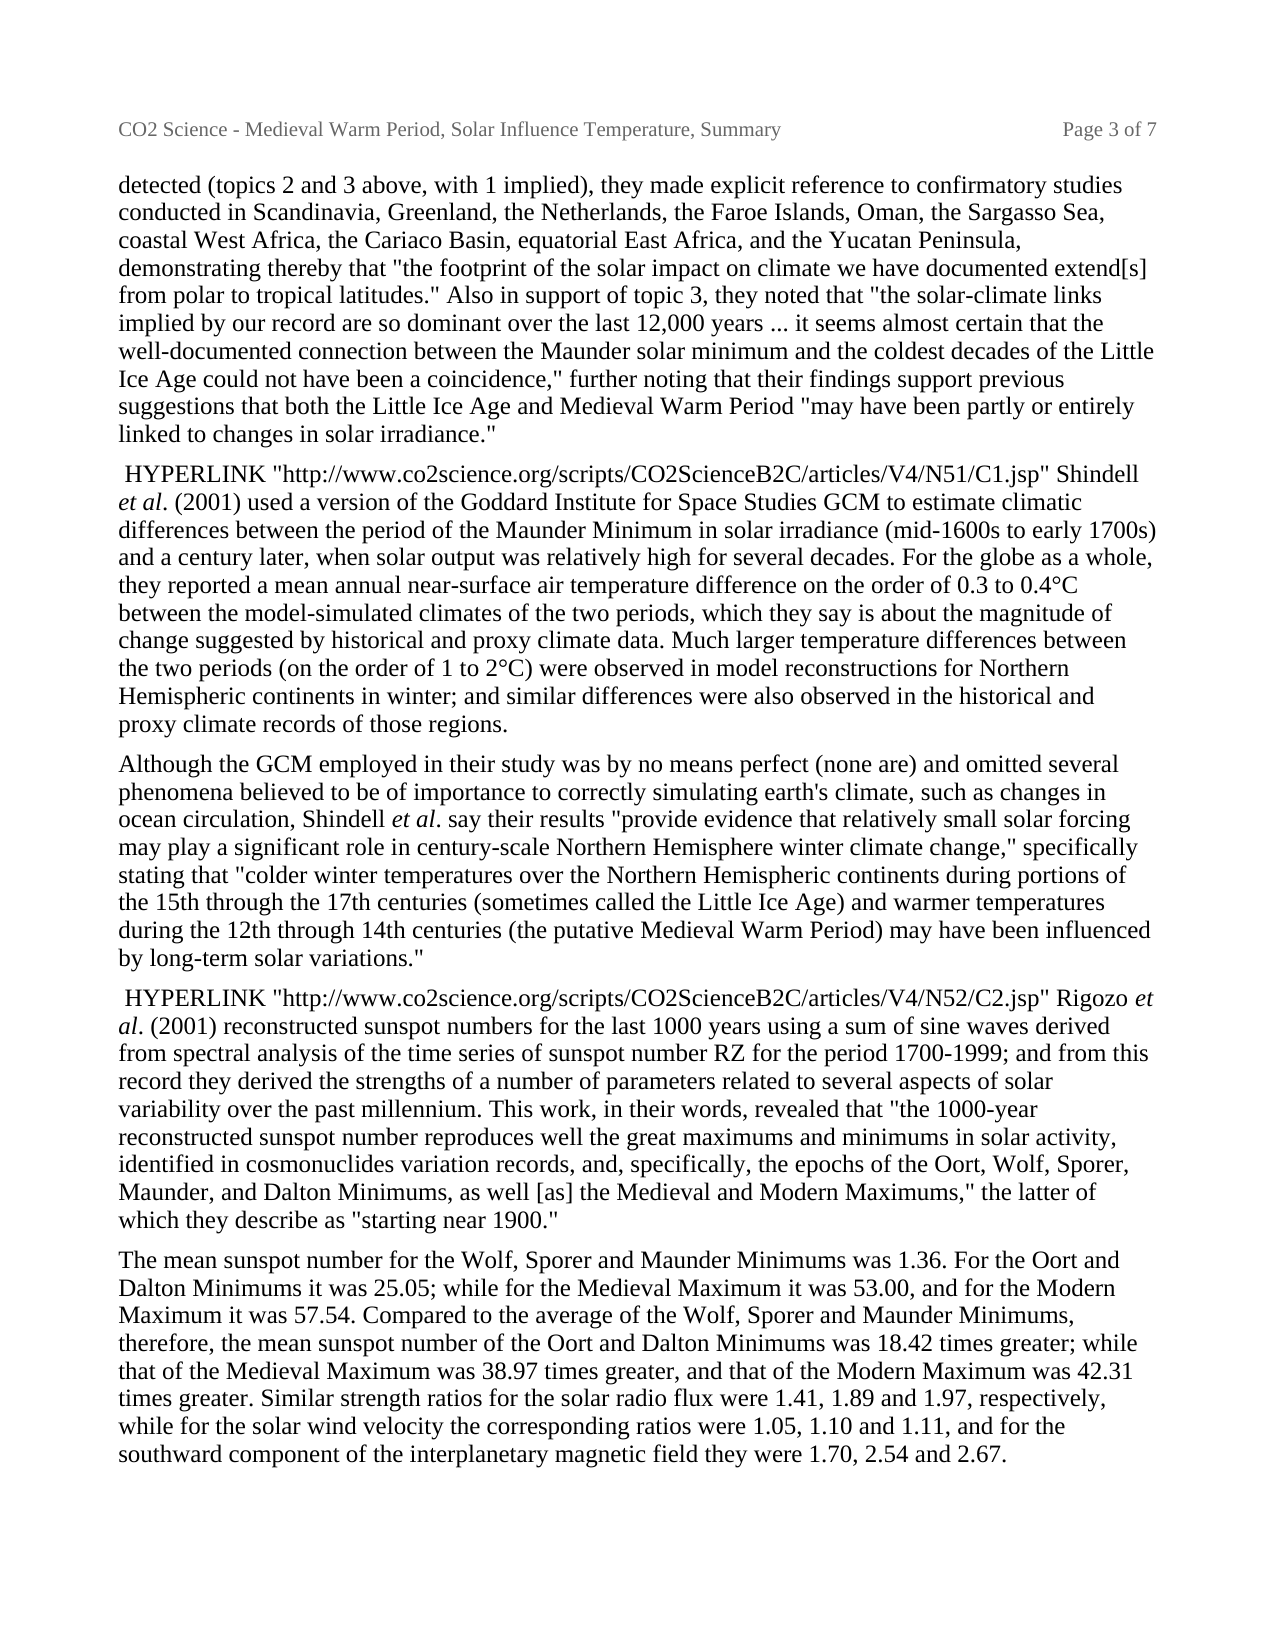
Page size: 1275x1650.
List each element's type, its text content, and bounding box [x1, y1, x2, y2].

text Although the GCM employed in their study was by no means perfect (none are) and omitted several phenomena believed to be of importance to correctly simulating earth's climate, such as changes in ocean circulation, Shindell et al. say their results "provide evidence that relatively small solar forcing may play a significant role in century-scale Northern Hemisphere winter climate change," specifically stating that "colder winter temperatures over the Northern Hemispheric continents during portions of the 15th through the 17th centuries (sometimes called the Little Ice Age) and warmer temperatures during the 12th through 14th centuries (the putative Medieval Warm Period) may have been influenced by long-term solar variations." [118, 750, 1157, 972]
text The mean sunspot number for the Wolf, Sporer and Maunder Minimums was 1.36. For the Oort and Dalton Minimums it was 25.05; while for the Medieval Maximum it was 53.00, and for the Modern Maximum it was 57.54. Compared to the average of the Wolf, Sporer and Maunder Minimums, therefore, the mean sunspot number of the Oort and Dalton Minimums was 18.42 times greater; while that of the Medieval Maximum was 38.97 times greater, and that of the Modern Maximum was 42.31 times greater. Similar strength ratios for the solar radio flux were 1.41, 1.89 and 1.97, respectively, while for the solar wind velocity the corresponding ratios were 1.05, 1.10 and 1.11, and for the southward component of the interplanetary magnetic field they were 1.70, 2.54 and 2.67. [118, 1246, 1157, 1468]
text HYPERLINK "http://www.co2science.org/scripts/CO2ScienceB2C/articles/V4/N51/C1.jsp" Shindell et al. (2001) used a version of the Goddard Institute for Space Studies GCM to estimate climatic differences between the period of the Maunder Minimum in solar irradiance (mid-1600s to early 1700s) and a century later, when solar output was relatively high for several decades. For the globe as a whole, they reported a mean annual near-surface air temperature difference on the order of 0.3 to 0.4°C between the model-simulated climates of the two periods, which they say is about the magnitude of change suggested by historical and proxy climate data. Much larger temperature differences between the two periods (on the order of 1 to 2°C) were observed in model reconstructions for Northern Hemispheric continents in winter; and similar differences were also observed in the historical and proxy climate records of those regions. [118, 460, 1157, 737]
text HYPERLINK "http://www.co2science.org/scripts/CO2ScienceB2C/articles/V4/N52/C2.jsp" Rigozo et al. (2001) reconstructed sunspot numbers for the last 1000 years using a sum of sine waves derived from spectral analysis of the time series of sunspot number RZ for the period 1700-1999; and from this record they derived the strengths of a number of parameters related to several aspects of solar variability over the past millennium. This work, in their words, revealed that "the 1000-year reconstructed sunspot number reproduces well the great maximums and minimums in solar activity, identified in cosmonuclides variation records, and, specifically, the epochs of the Oort, Wolf, Sporer, Maunder, and Dalton Minimums, as well [as] the Medieval and Modern Maximums," the latter of which they describe as "starting near 1900." [118, 984, 1157, 1233]
text detected (topics 2 and 3 above, with 1 implied), they made explicit reference to confirmatory studies conducted in Scandinavia, Greenland, the Netherlands, the Faroe Islands, Oman, the Sargasso Sea, coastal West Africa, the Cariaco Basin, equatorial East Africa, and the Yucatan Peninsula, demonstrating thereby that "the footprint of the solar impact on climate we have documented extend[s] from polar to tropical latitudes." Also in support of topic 3, they noted that "the solar-climate links implied by our record are so dominant over the last 12,000 years ... it seems almost certain that the well-documented connection between the Maunder solar minimum and the coldest decades of the Little Ice Age could not have been a coincidence," further noting that their findings support previous suggestions that both the Little Ice Age and Medieval Warm Period "may have been partly or entirely linked to changes in solar irradiance." [118, 171, 1157, 448]
